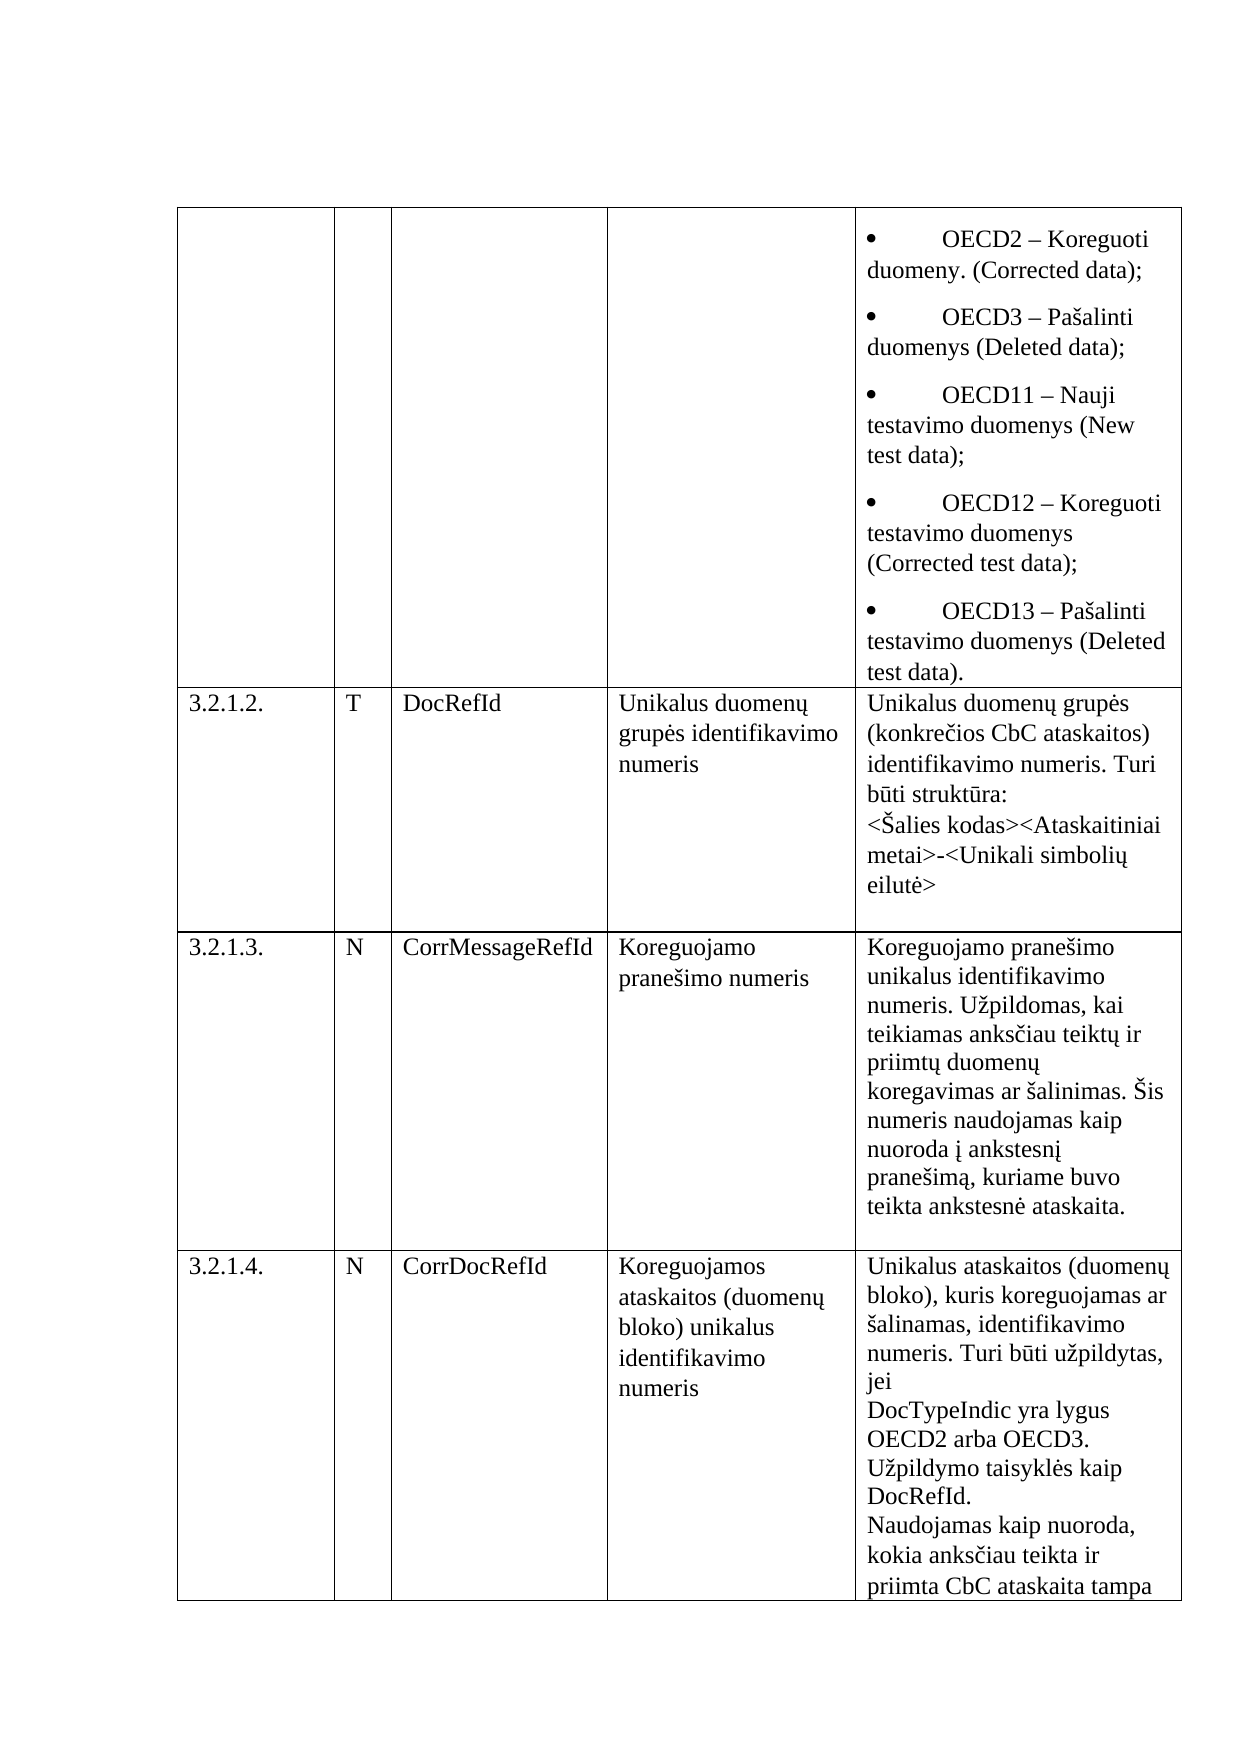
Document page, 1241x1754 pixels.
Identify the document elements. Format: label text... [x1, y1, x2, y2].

table_cell CorrMessageRefId [392, 933, 607, 1250]
table_cell Koreguojamo pranešimo unikalus identifikavimo numeris. Užpildomas, kai teikiamas anksčiau teiktų ir priimtų duomenų koregavimas ar šalinimas. Šis numeris naudojamas kaip nuoroda į ankstesnį pranešimą, kuriame buvo teikta ankstesnė ataskaita. [856, 933, 1181, 1250]
table_cell CorrDocRefId [392, 1251, 607, 1600]
table_cell  OECD2 – Koreguoti duomeny. (Corrected data);  OECD3 – Pašalinti duomenys (Deleted data);  OECD11 – Nauji testavimo duomenys (New test data);  OECD12 – Koreguoti testavimo duomenys (Corrected test data);  OECD13 – Pašalinti testavimo duomenys (Deleted test data). [856, 208, 1181, 687]
table_cell N [335, 1251, 391, 1600]
table_cell 3.2.1.3. [178, 933, 334, 1250]
table_cell T [335, 688, 391, 931]
table_cell Koreguojamos ataskaitos (duomenų bloko) unikalus identifikavimo numeris [608, 1251, 855, 1600]
table_cell Unikalus duomenų grupės identifikavimo numeris [608, 688, 855, 931]
table_cell N [335, 933, 391, 1250]
table_cell [392, 208, 607, 687]
table_cell 3.2.1.4. [178, 1251, 334, 1600]
table_cell [178, 208, 334, 687]
table_cell Unikalus ataskaitos (duomenų bloko), kuris koreguojamas ar šalinamas, identifikavimo numeris. Turi būti užpildytas, jei DocTypeIndic yra lygus OECD2 arba OECD3. Užpildymo taisyklės kaip DocRefId. Naudojamas kaip nuoroda, kokia anksčiau teikta ir priimta CbC ataskaita tampa [856, 1251, 1181, 1600]
table_cell [608, 208, 855, 687]
table_cell [335, 208, 391, 687]
table_cell Unikalus duomenų grupės (konkrečios CbC ataskaitos) identifikavimo numeris. Turi būti struktūra: <Šalies kodas><Ataskaitiniai metai>-<Unikali simbolių eilutė> [856, 688, 1181, 931]
table_cell Koreguojamo pranešimo numeris [608, 933, 855, 1250]
table_cell DocRefId [392, 688, 607, 931]
table_cell 3.2.1.2. [178, 688, 334, 931]
